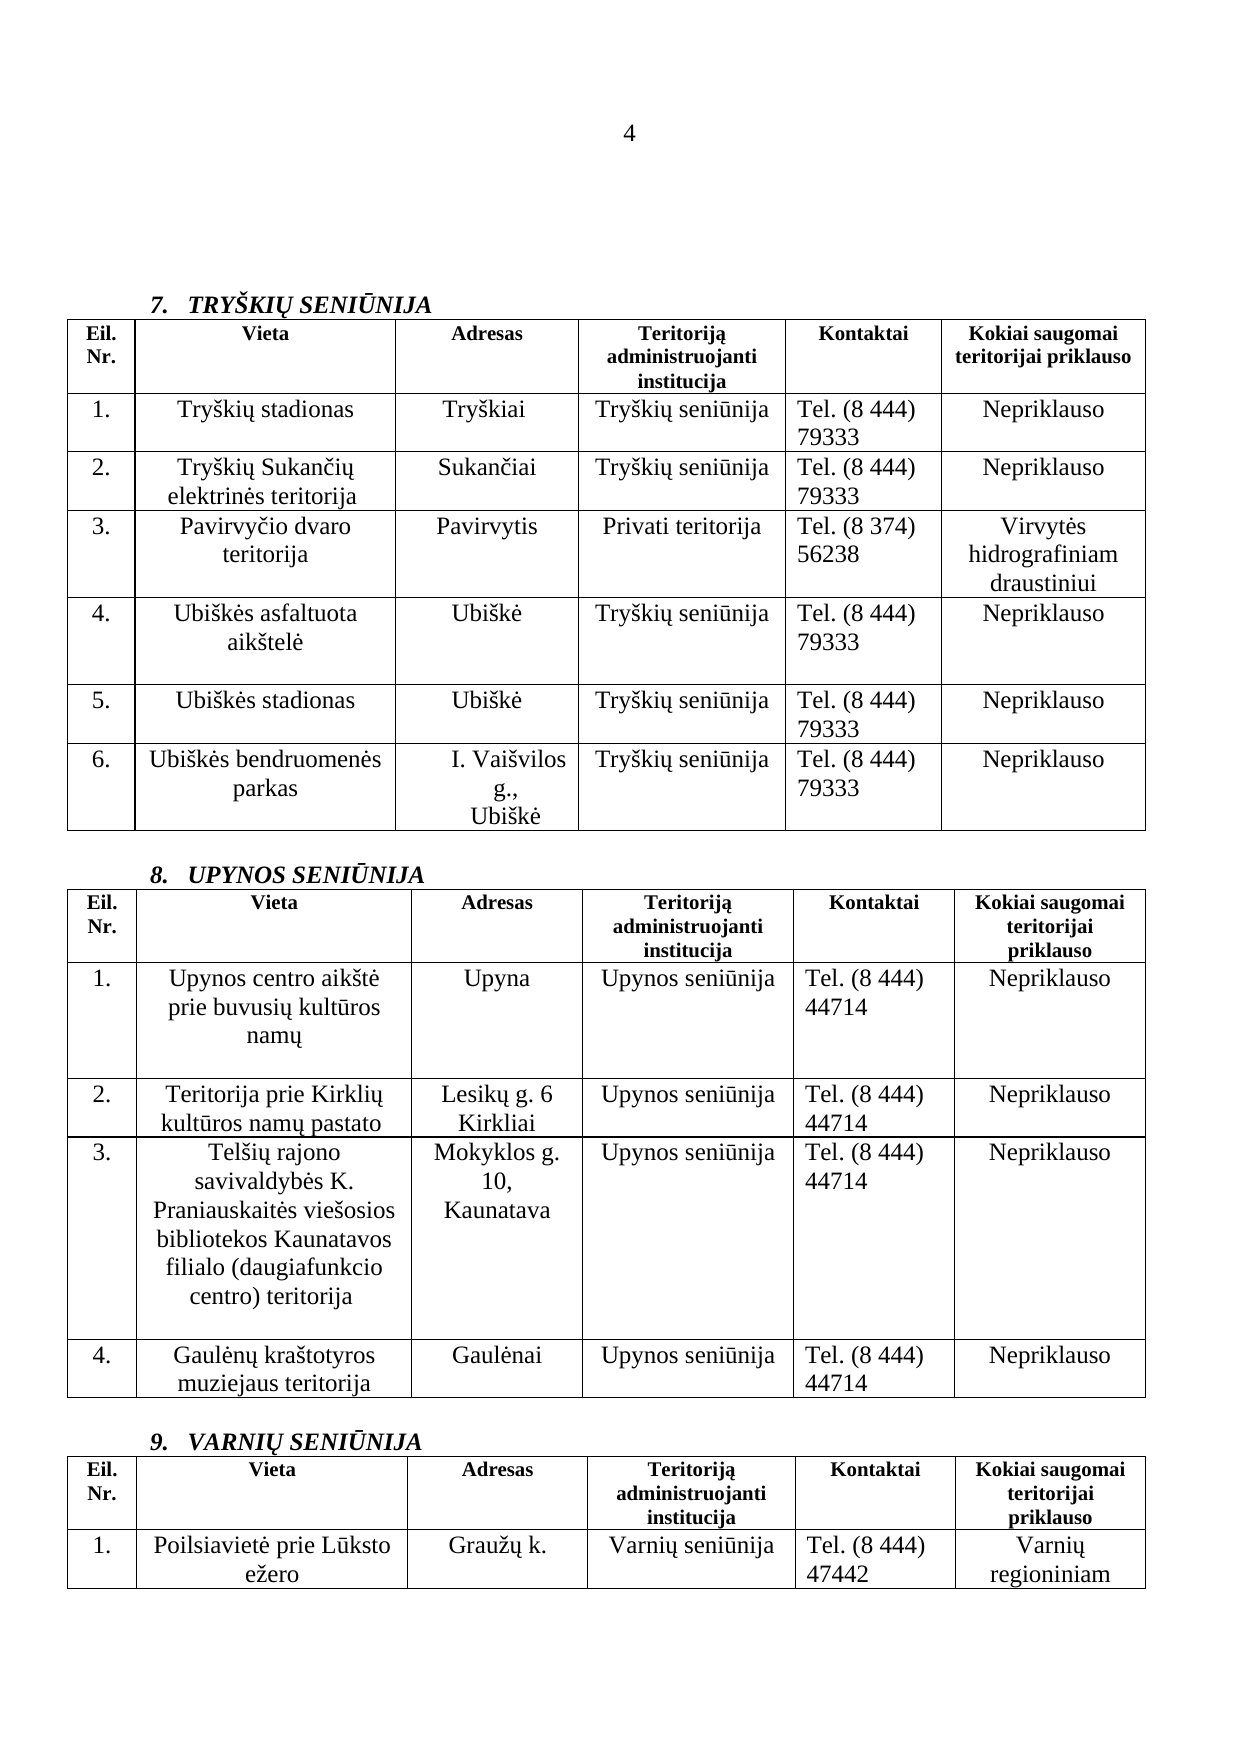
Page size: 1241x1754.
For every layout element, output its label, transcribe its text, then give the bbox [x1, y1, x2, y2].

table_cell Sukančiai [396, 452, 578, 510]
text 8. UPYNOS SENIŪNIJA [150, 860, 1146, 889]
table_cell Upynos seniūnija [583, 963, 793, 1078]
text 7. TRYŠKIŲ SENIŪNIJA [150, 291, 1146, 319]
table_cell Nepriklauso [942, 394, 1145, 451]
table_header Adresas [396, 320, 578, 393]
table_cell Tel. (8 374) 56238 [786, 511, 941, 597]
table_cell 4. [68, 1340, 136, 1397]
table_cell Upynos seniūnija [583, 1340, 793, 1397]
table_cell Ubiškės stadionas [136, 685, 395, 743]
table_header Kokiai saugomai teritorijai priklauso [955, 890, 1145, 962]
table_cell 2. [68, 1079, 136, 1136]
table_cell Gaulėnų kraštotyros muziejaus teritorija [137, 1340, 411, 1397]
table_cell Tryškių seniūnija [579, 744, 785, 830]
table_header Eil. Nr. [68, 890, 136, 962]
table_header Teritoriją administruojanti institucija [579, 320, 785, 393]
table_header Kokiai saugomai teritorijai priklauso [942, 320, 1145, 393]
table_cell Nepriklauso [955, 1340, 1145, 1397]
table_header Eil. Nr. [68, 1457, 136, 1529]
table_cell Upynos seniūnija [583, 1138, 793, 1339]
table_cell Tel. (8 444) 44714 [794, 963, 954, 1078]
table_cell Gaulėnai [412, 1340, 582, 1397]
table_cell Tel. (8 444) 44714 [794, 1138, 954, 1339]
table_header Kontaktai [786, 320, 941, 393]
table_cell Tel. (8 444) 79333 [786, 685, 941, 743]
table_cell Tel. (8 444) 44714 [794, 1340, 954, 1397]
table_cell Upyna [412, 963, 582, 1078]
table_header Adresas [408, 1457, 587, 1529]
table_cell Lesikų g. 6 Kirkliai [412, 1079, 582, 1136]
table_header Eil. Nr. [68, 320, 134, 393]
table_header Vieta [136, 320, 395, 393]
table_cell Tel. (8 444) 79333 [786, 394, 941, 451]
table_cell Teritorija prie Kirklių kultūros namų pastato [137, 1079, 411, 1136]
table_cell Poilsiavietė prie Lūksto ežero [137, 1530, 407, 1588]
table_cell Ubiškė [396, 598, 578, 684]
table_cell I. Vaišvilos g., Ubiškė [396, 744, 578, 830]
table_cell Tel. (8 444) 79333 [786, 598, 941, 684]
table_cell 5. [68, 685, 134, 743]
table_cell 3. [68, 1138, 136, 1339]
table_cell Nepriklauso [942, 598, 1145, 684]
table_cell Pavirvyčio dvaro teritorija [136, 511, 395, 597]
table_cell 1. [68, 1530, 136, 1588]
table_cell Tryškių seniūnija [579, 452, 785, 510]
table_cell Privati teritorija [579, 511, 785, 597]
table_header Vieta [137, 890, 411, 962]
table_cell 3. [68, 511, 134, 597]
text 9. VARNIŲ SENIŪNIJA [150, 1427, 1146, 1456]
table_cell 1. [68, 394, 134, 451]
table_header Kokiai saugomai teritorijai priklauso [956, 1457, 1145, 1529]
table_cell Tel. (8 444) 79333 [786, 452, 941, 510]
table_cell Tryškių seniūnija [579, 598, 785, 684]
table_cell Nepriklauso [942, 685, 1145, 743]
table_cell Nepriklauso [955, 1079, 1145, 1136]
table_cell Varnių regioniniam [956, 1530, 1145, 1588]
table_cell Nepriklauso [955, 1138, 1145, 1339]
table_cell Ubiškė [396, 685, 578, 743]
table_cell Tryškių seniūnija [579, 394, 785, 451]
table_cell 2. [68, 452, 134, 510]
table_header Adresas [412, 890, 582, 962]
table_cell Telšių rajono savivaldybės K. Praniauskaitės viešosios bibliotekos Kaunatavos filialo (daugiafunkcio centro) teritorija [137, 1138, 411, 1339]
table_cell Tel. (8 444) 79333 [786, 744, 941, 830]
table_cell Virvytės hidrografiniam draustiniui [942, 511, 1145, 597]
table_cell Ubiškės bendruomenės parkas [136, 744, 395, 830]
table_cell Mokyklos g. 10, Kaunatava [412, 1138, 582, 1339]
table_cell 1. [68, 963, 136, 1078]
table_cell Pavirvytis [396, 511, 578, 597]
table_cell Nepriklauso [955, 963, 1145, 1078]
table_header Teritoriją administruojanti institucija [583, 890, 793, 962]
table_header Vieta [137, 1457, 407, 1529]
table_cell Upynos centro aikštė prie buvusių kultūros namų [137, 963, 411, 1078]
table_cell Tryškių seniūnija [579, 685, 785, 743]
table_cell Varnių seniūnija [588, 1530, 795, 1588]
table_cell Ubiškės asfaltuota aikštelė [136, 598, 395, 684]
table_cell Tryškių stadionas [136, 394, 395, 451]
table_cell Tel. (8 444) 47442 [796, 1530, 955, 1588]
table_header Teritoriją administruojanti institucija [588, 1457, 795, 1529]
table_cell Tryškiai [396, 394, 578, 451]
table_cell Tryškių Sukančių elektrinės teritorija [136, 452, 395, 510]
table_cell Nepriklauso [942, 744, 1145, 830]
table_header Kontaktai [794, 890, 954, 962]
table_header Kontaktai [796, 1457, 955, 1529]
table_cell 6. [68, 744, 134, 830]
table_cell Upynos seniūnija [583, 1079, 793, 1136]
table_cell Tel. (8 444) 44714 [794, 1079, 954, 1136]
table_cell Graužų k. [408, 1530, 587, 1588]
table_cell Nepriklauso [942, 452, 1145, 510]
table_cell 4. [68, 598, 134, 684]
